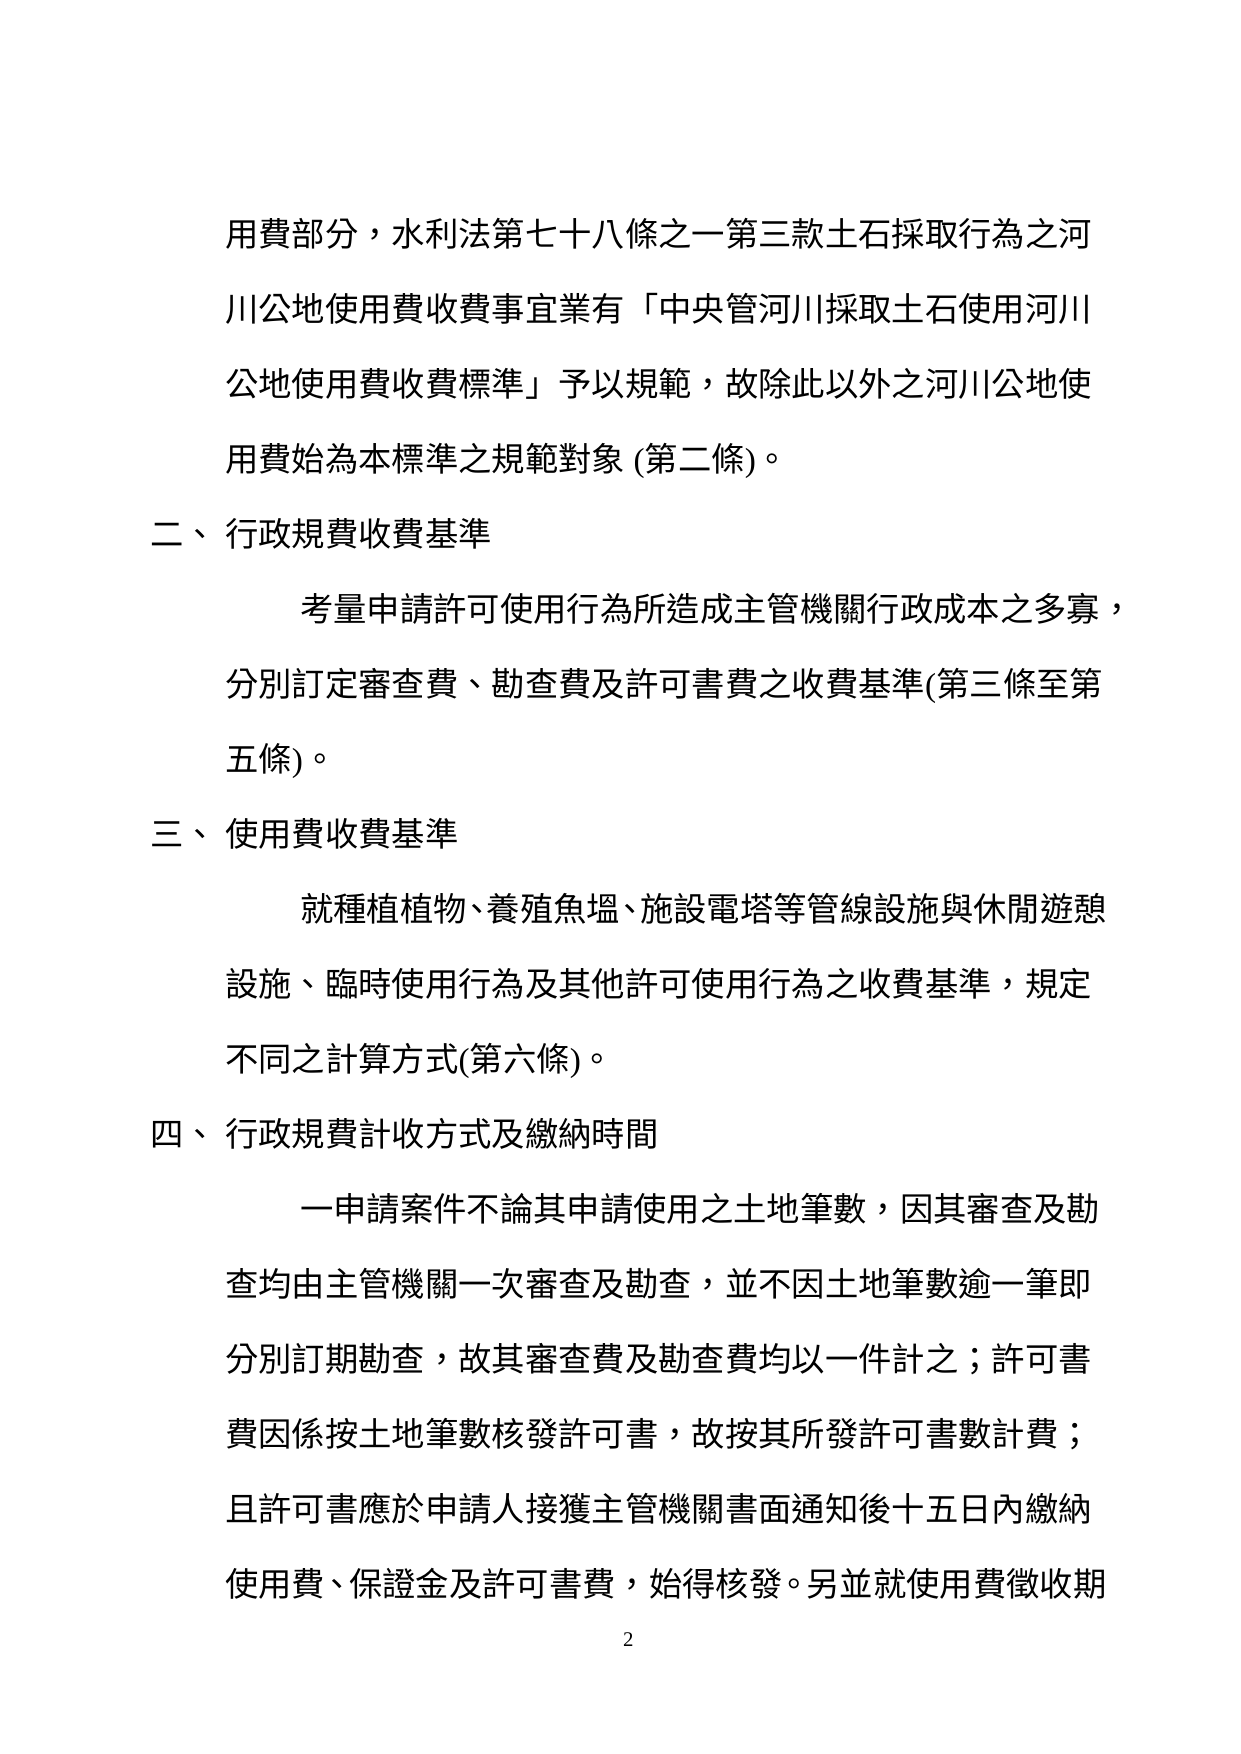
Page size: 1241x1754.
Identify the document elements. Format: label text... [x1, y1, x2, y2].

list 行政規費計收方式及繳納時間 [150, 1095, 1106, 1170]
list 使用費收費基準 [150, 795, 1106, 870]
list 行政規費收費基準 [150, 495, 1106, 570]
text 就種植植物、養殖魚塭、施設電塔等管線設施與休閒遊憩設施、臨時使用行為及其他許可使用行為之收費基準，規定不同之計算方式(第六條)。 [225, 870, 1106, 1095]
text 一申請案件不論其申請使用之土地筆數，因其審查及勘查均由主管機關一次審查及勘查，並不因土地筆數逾一筆即分別訂期勘查，故其審查費及勘查費均以一件計之；許可書費因係按土地筆數核發許可書，故按其所發許可書數計費；且許可書應於申請人接獲主管機關書面通知後十五日內繳納使用費、保證金及許可書費，始得核發。另並就使用費徵收期 [225, 1170, 1106, 1620]
text 考量申請許可使用行為所造成主管機關行政成本之多寡，分別訂定審查費、勘查費及許可書費之收費基準(第三條至第五條)。 [225, 570, 1106, 795]
text 用費部分，水利法第七十八條之一第三款土石採取行為之河川公地使用費收費事宜業有「中央管河川採取土石使用河川公地使用費收費標準」予以規範，故除此以外之河川公地使用費始為本標準之規範對象 (第二條)。 [225, 195, 1106, 495]
